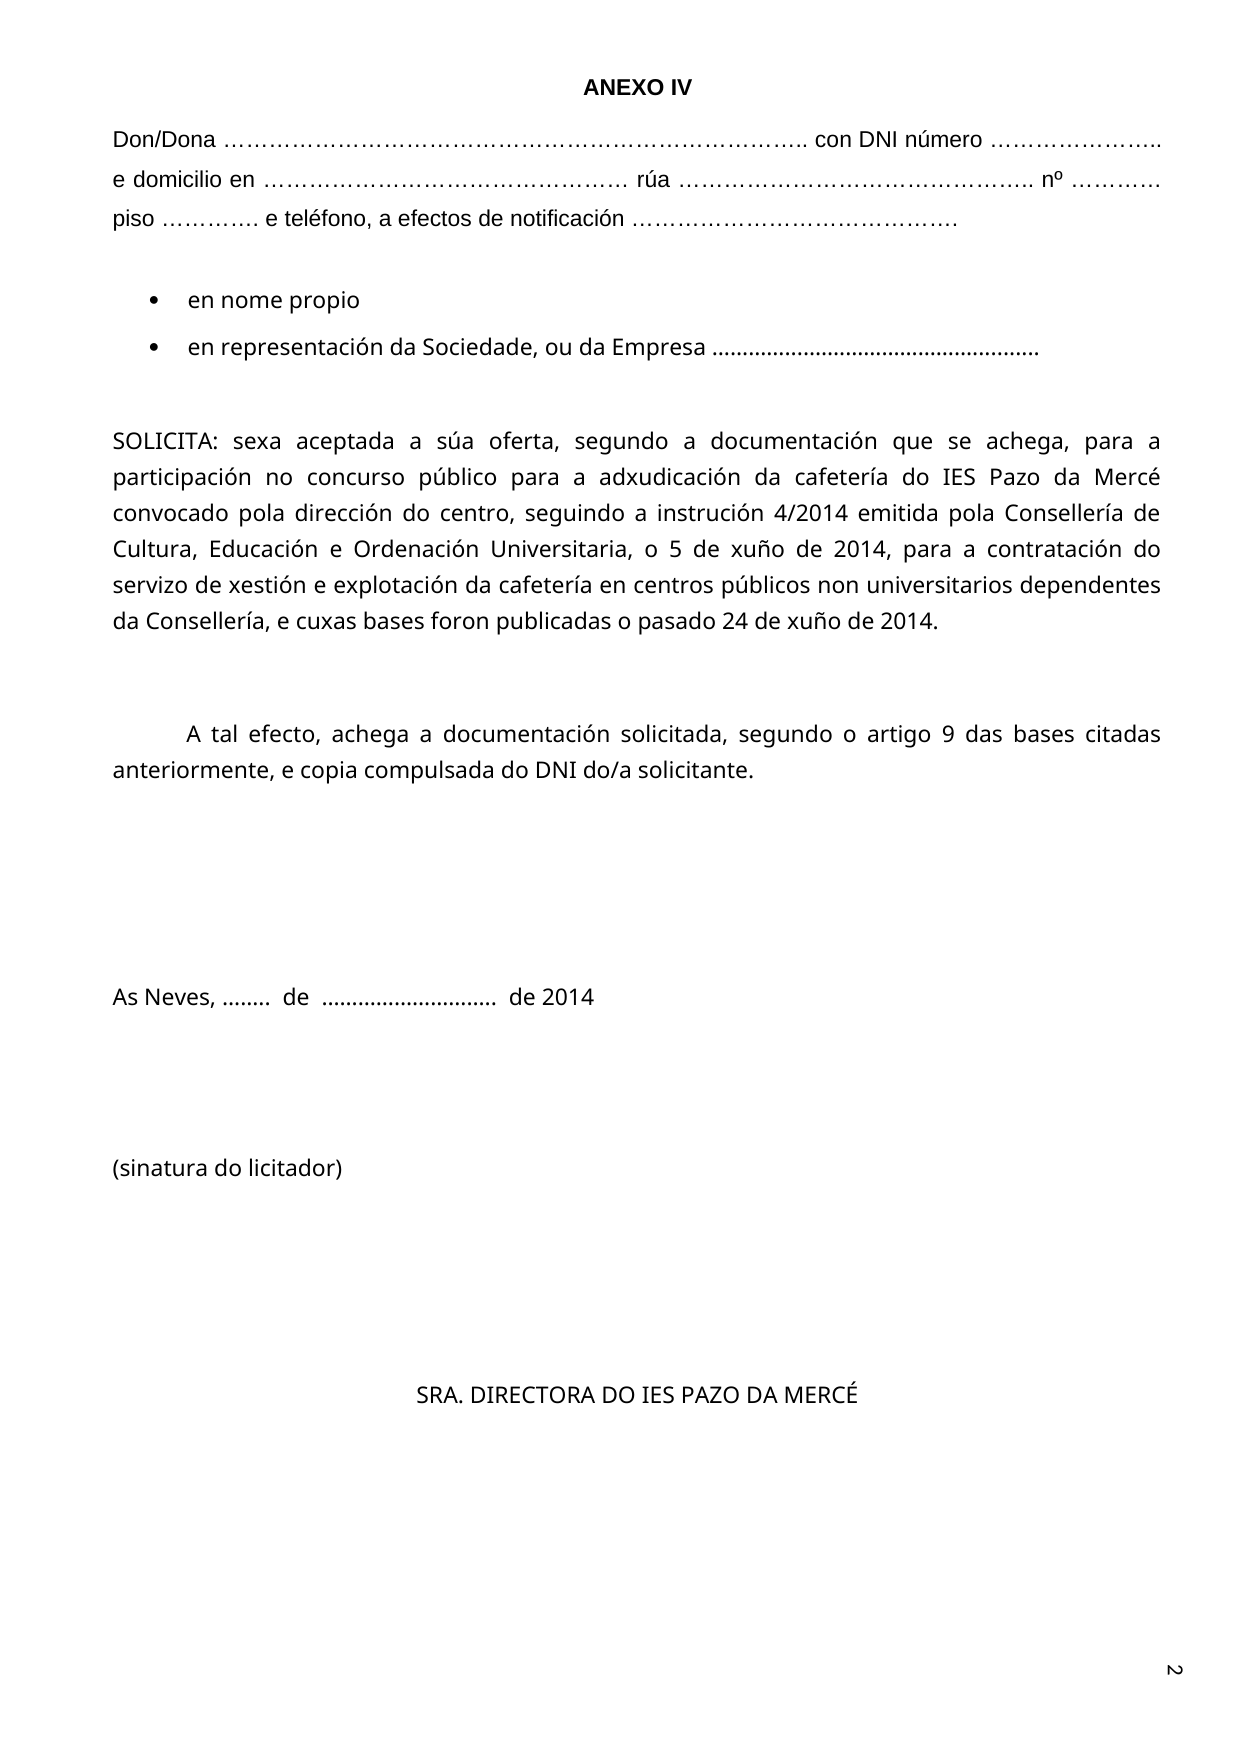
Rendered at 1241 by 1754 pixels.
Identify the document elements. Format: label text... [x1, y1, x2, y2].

text As Neves, …….. de ……………………….. de 2014 [112, 981, 1162, 1012]
list en representación da Sociedade, ou da Empresa …………....………………………........... [150, 331, 1162, 362]
text SOLICITA: sexa aceptada a súa oferta, segundo a documentación que se achega, para a participación no concurso público para a adxudicación da cafetería do IES Pazo da Mercé convocado pola dirección do centro, seguindo a instrución 4/2014 emitida pola Consellería de Cultura, Educación e Ordenación Universitaria, o 5 de xuño de 2014, para a contratación do servizo de xestión e explotación da cafetería en centros públicos non universitarios dependentes da Consellería, e cuxas bases foron publicadas o pasado 24 de xuño de 2014. [112, 425, 1162, 636]
text Don/Dona ………………………………………………………………….. con DNI número ………………….. e domicilio en ………………………………………… rúa ……………………………………….. nº ………… piso …………. e teléfono, a efectos de notificación ……………………………………. [112, 126, 1162, 232]
text A tal efecto, achega a documentación solicitada, segundo o artigo 9 das bases citadas anteriormente, e copia compulsada do DNI do/a solicitante. [112, 718, 1162, 785]
text (sinatura do licitador) [112, 1152, 1162, 1183]
text ANEXO IV [112, 74, 1162, 100]
list en nome propio [150, 284, 1162, 316]
text SRA. DIRECTORA DO IES PAZO DA MERCÉ [112, 1379, 1162, 1410]
